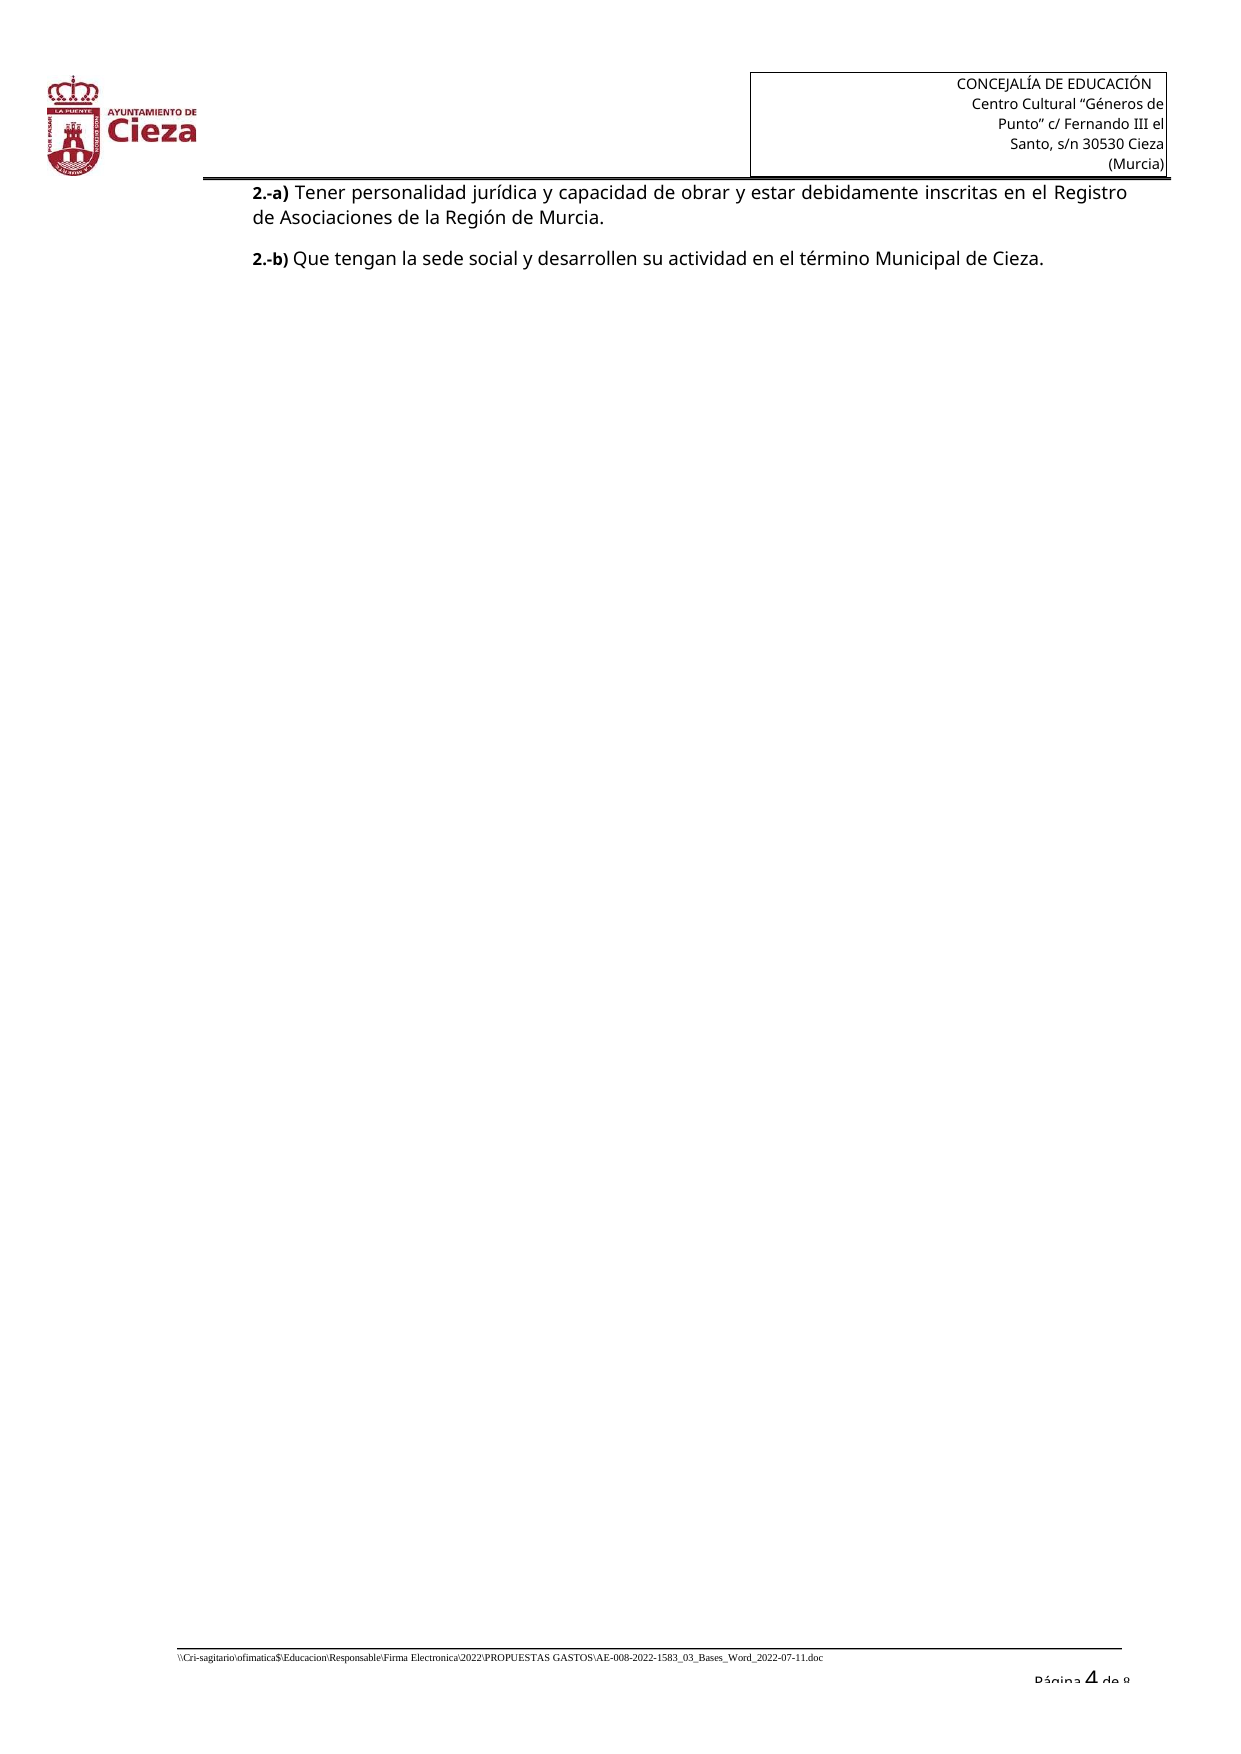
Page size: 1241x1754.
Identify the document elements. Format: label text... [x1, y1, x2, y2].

text 2.-a) Tener personalidad jurídica y capacidad de obrar y estar debidamente inscritas en el Registro de Asociaciones de la Región de Murcia. [252, 179, 1134, 230]
picture [47, 75, 197, 176]
text 2.-b) Que tengan la sede social y desarrollen su actividad en el término Municipal de Cieza. [252, 245, 1134, 271]
